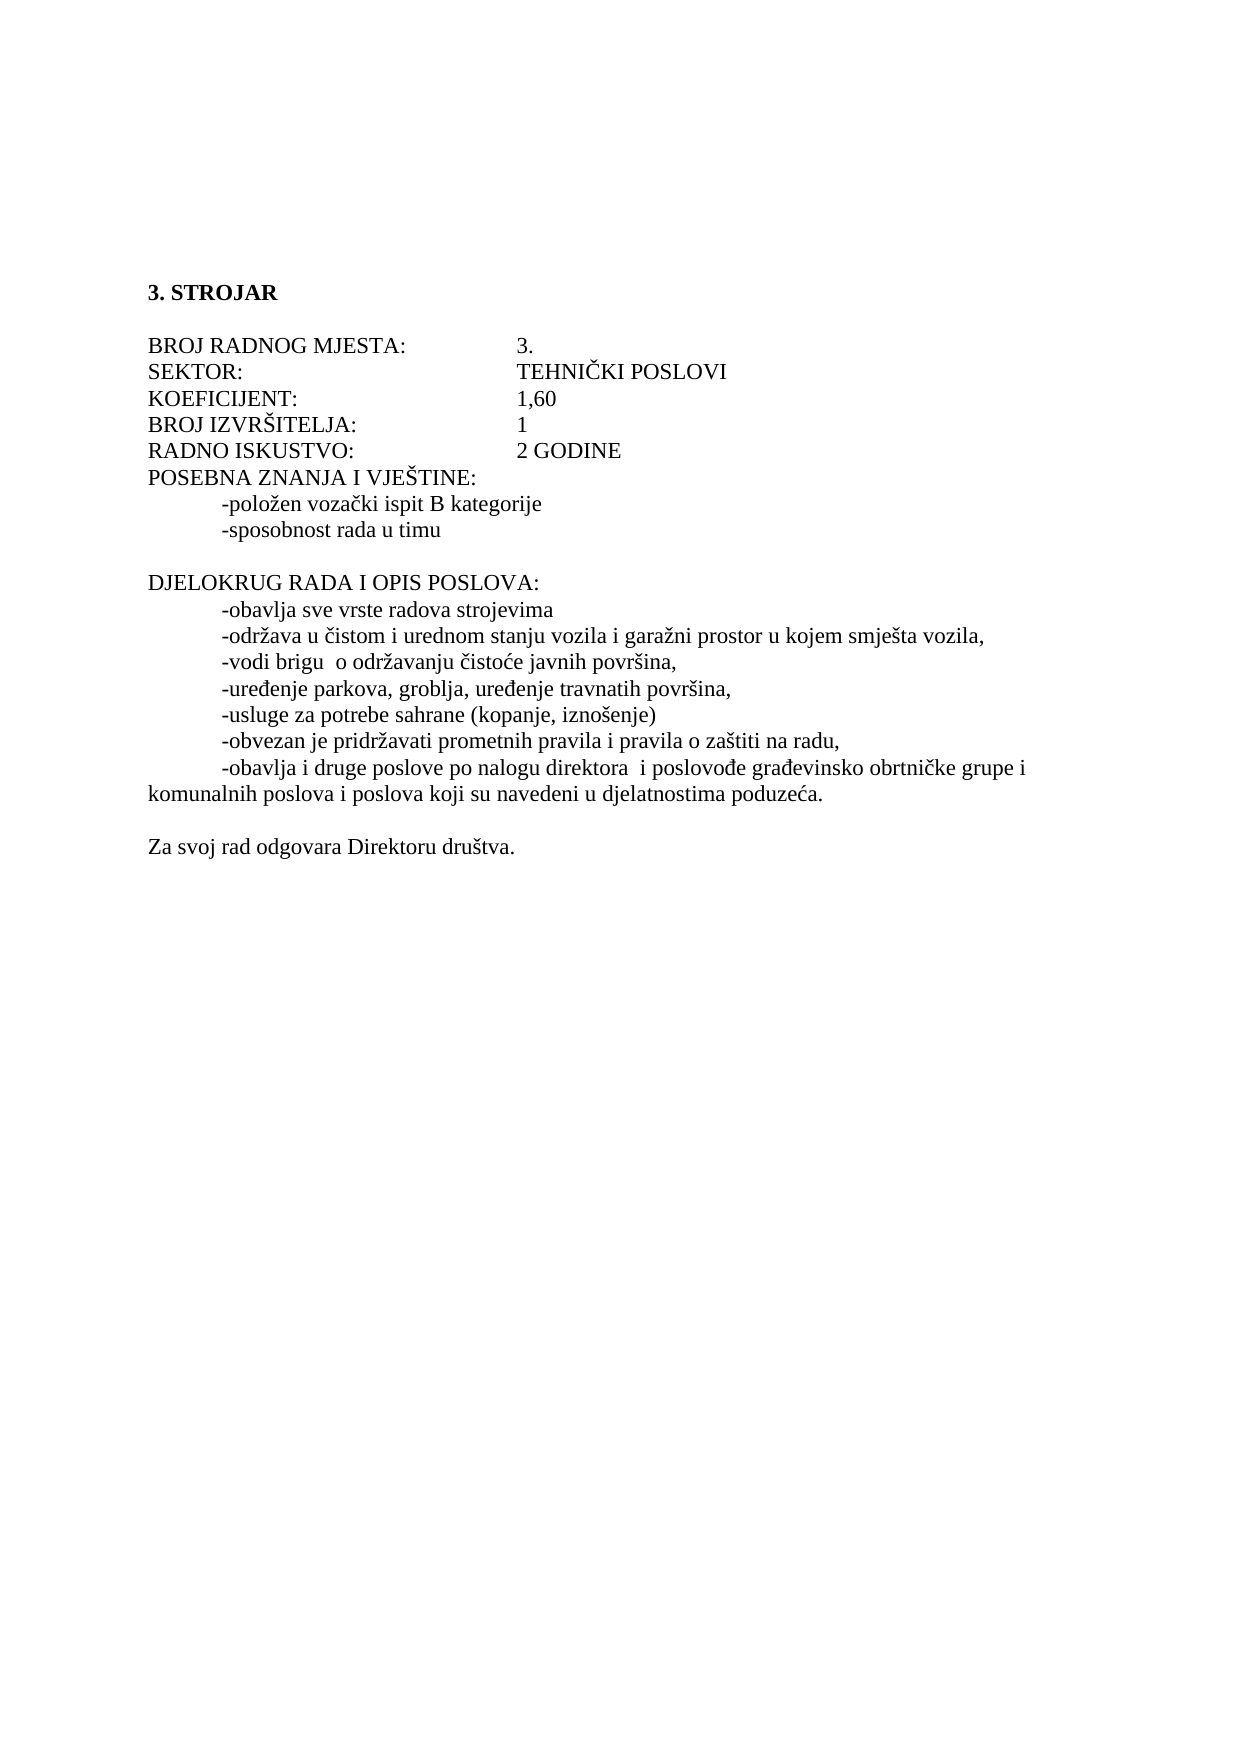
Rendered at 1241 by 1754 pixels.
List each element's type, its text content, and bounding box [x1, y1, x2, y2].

text -sposobnost rada u timu [148, 517, 1093, 543]
text -uređenje parkova, groblja, uređenje travnatih površina, [148, 675, 1093, 701]
text POSEBNA ZNANJA I VJEŠTINE: [148, 464, 1093, 490]
text DJELOKRUG RADA I OPIS POSLOVA: [148, 569, 1093, 596]
text -obvezan je pridržavati prometnih pravila i pravila o zaštiti na radu, [148, 727, 1093, 754]
text SEKTOR: TEHNIČKI POSLOVI [148, 358, 1093, 385]
text Za svoj rad odgovara Direktoru društva. [148, 833, 1093, 859]
text BROJ IZVRŠITELJA: 1 [148, 411, 1093, 437]
text -održava u čistom i urednom stanju vozila i garažni prostor u kojem smješta vozila, [148, 622, 1093, 648]
text -obavlja sve vrste radova strojevima [148, 596, 1093, 622]
text BROJ RADNOG MJESTA: 3. [148, 332, 1093, 358]
text 3. STROJAR [148, 279, 1093, 306]
text RADNO ISKUSTVO: 2 GODINE [148, 437, 1093, 464]
text -obavlja i druge poslove po nalogu direktora i poslovođe građevinsko obrtničke grupe i komunalnih poslova i poslova koji su navedeni u djelatnostima poduzeća. [148, 754, 1093, 806]
text -vodi brigu o održavanju čistoće javnih površina, [148, 648, 1093, 675]
text -usluge za potrebe sahrane (kopanje, iznošenje) [148, 701, 1093, 727]
text KOEFICIJENT: 1,60 [148, 385, 1093, 411]
text -položen vozački ispit B kategorije [148, 490, 1093, 517]
